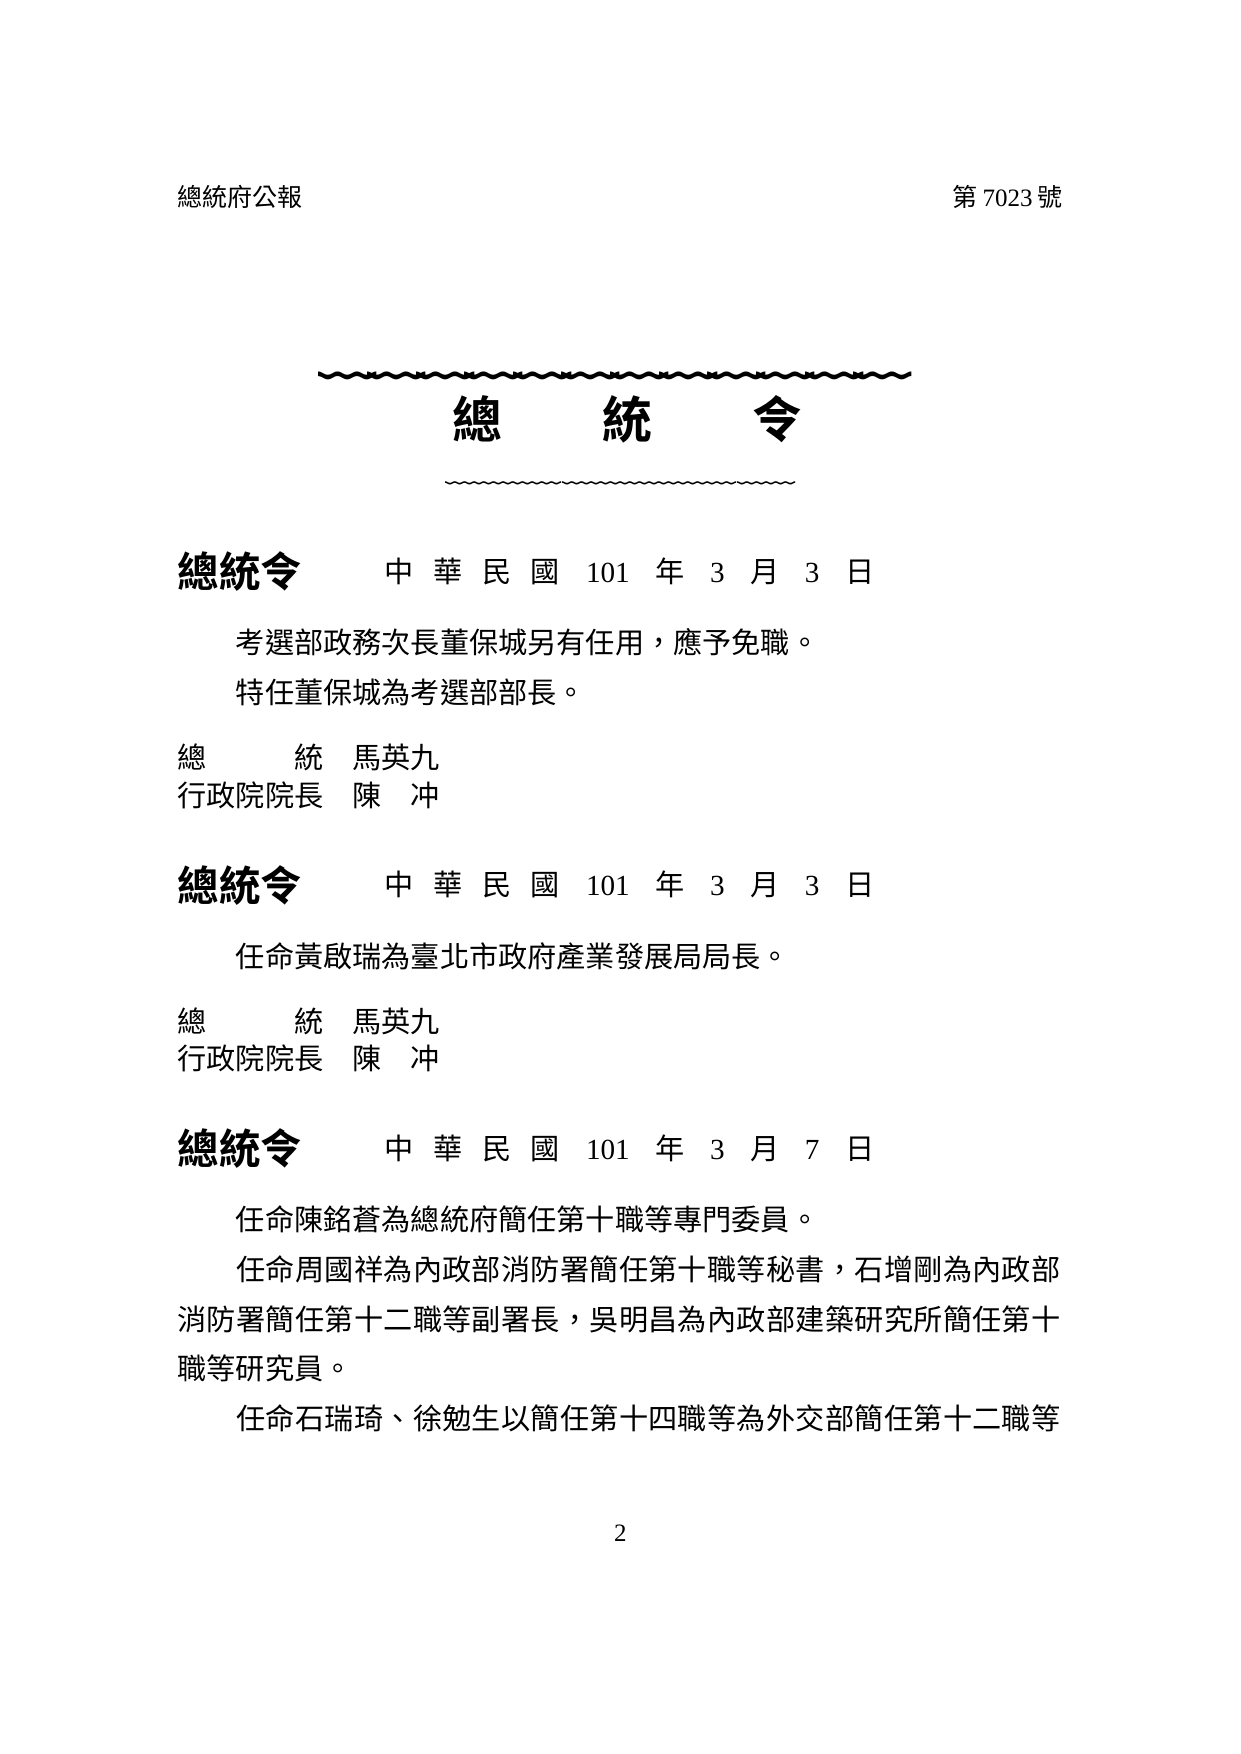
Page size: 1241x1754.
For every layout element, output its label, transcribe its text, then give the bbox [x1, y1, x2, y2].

table_header 中華民國101年3月3日 [381, 839, 877, 927]
text 總 統 令 [192, 392, 1063, 450]
table_header 總統令 [174, 525, 381, 614]
text ﹏﹏﹏﹏﹏﹏﹏﹏﹏﹏﹏﹏ [177, 462, 1063, 487]
text 任命周國祥為內政部消防署簡任第十職等秘書，石增剛為內政部消防署簡任第十二職等副署長，吳明昌為內政部建築研究所簡任第十職等研究員。 [177, 1241, 1063, 1390]
text 總 統 馬英九 [177, 739, 1063, 776]
text 行政院院長 陳 冲 [177, 1040, 1063, 1077]
table_header 總統令 [174, 839, 381, 927]
table_header 總統令 [174, 1102, 381, 1191]
text 總 統 馬英九 [177, 1002, 1063, 1040]
text 任命陳銘蒼為總統府簡任第十職等專門委員。 [177, 1191, 1063, 1241]
text 考選部政務次長董保城另有任用，應予免職。 [177, 614, 1063, 664]
text 任命石瑞琦、徐勉生以簡任第十四職等為外交部簡任第十二職等 [177, 1390, 1063, 1439]
table_header 中華民國101年3月3日 [381, 525, 877, 614]
text ﹏﹏﹏﹏﹏﹏﹏﹏﹏﹏﹏﹏ [177, 354, 1063, 379]
text 行政院院長 陳 冲 [177, 776, 1063, 814]
table_header 中華民國101年3月7日 [381, 1102, 877, 1191]
text 任命黃啟瑞為臺北市政府產業發展局局長。 [177, 927, 1063, 977]
text 特任董保城為考選部部長。 [177, 664, 1063, 714]
